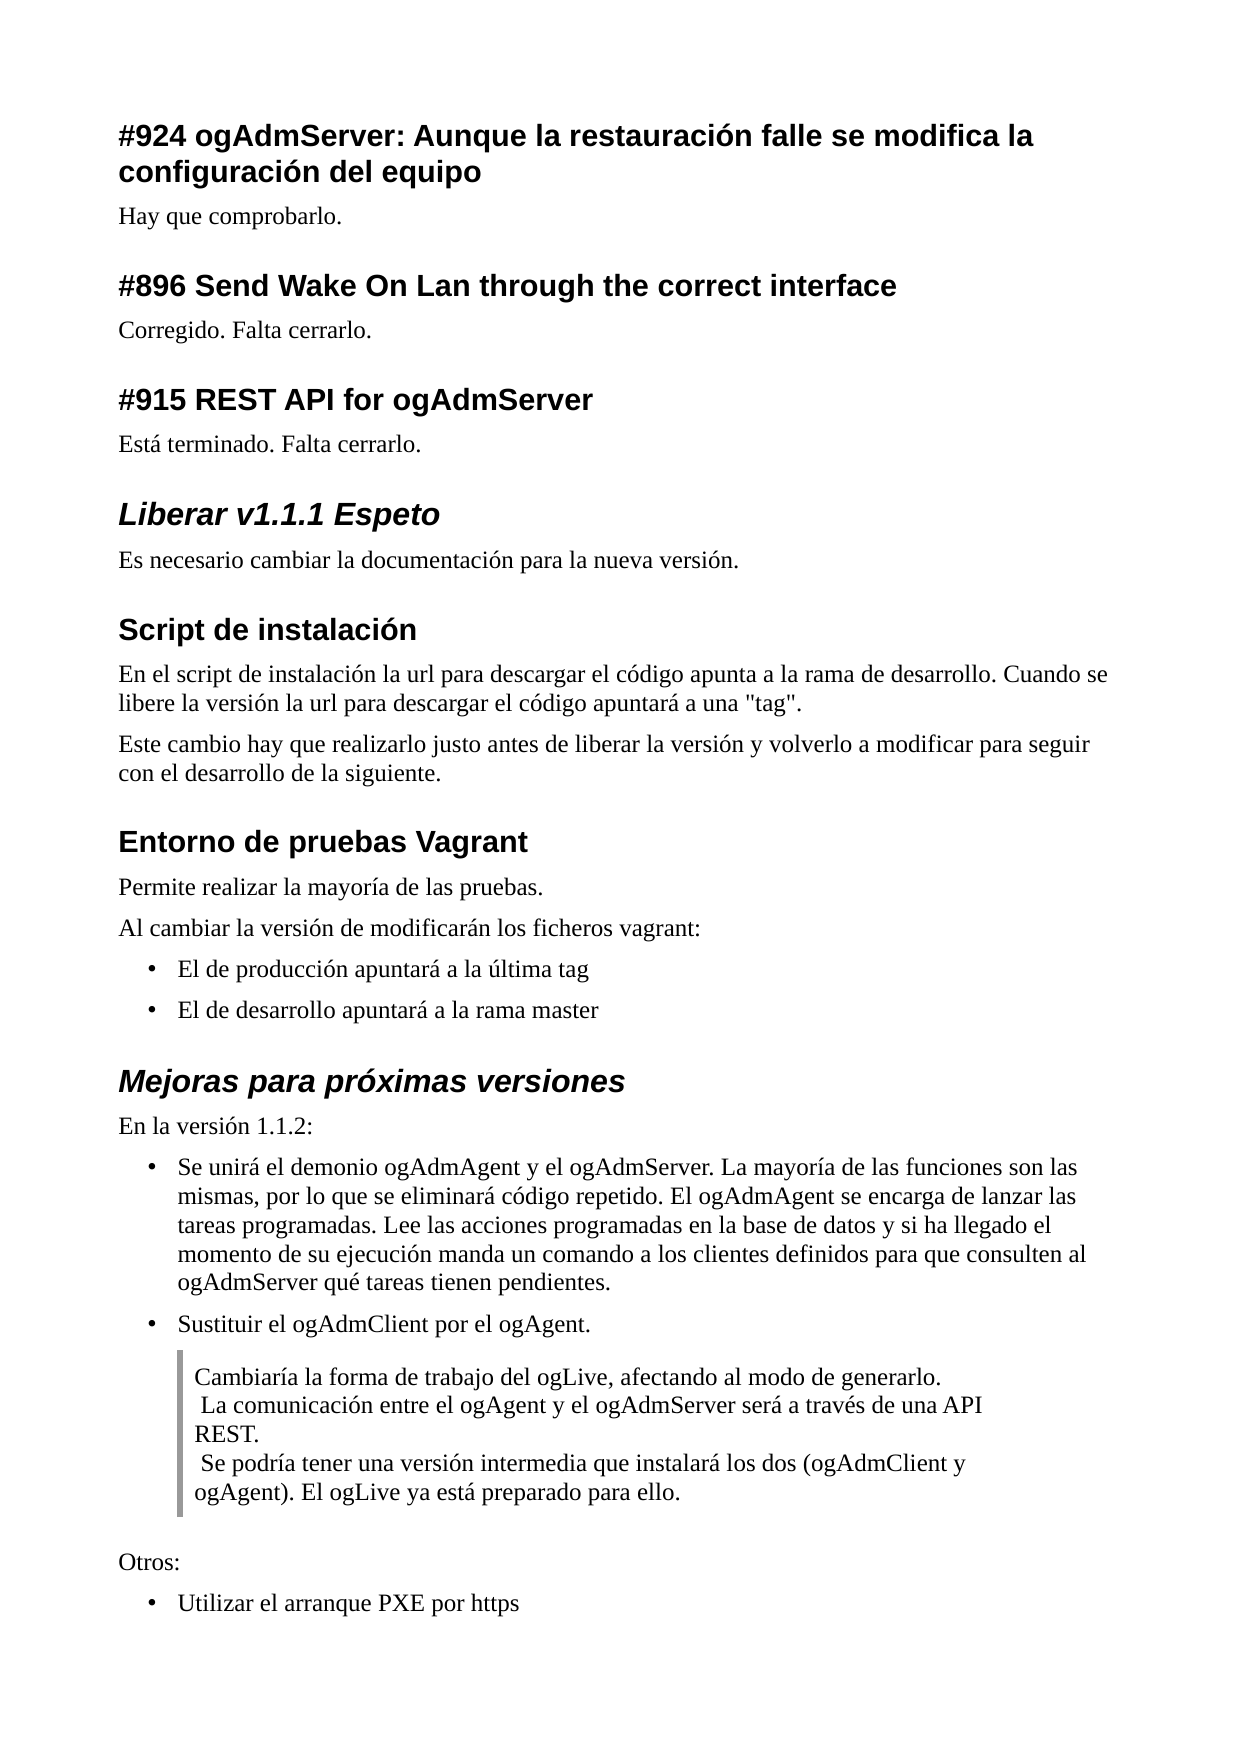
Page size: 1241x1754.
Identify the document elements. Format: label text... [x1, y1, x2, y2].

text En la versión 1.1.2: [118, 1111, 1122, 1140]
text Permite realizar la mayoría de las pruebas. [118, 872, 1122, 901]
text Está terminado. Falta cerrarlo. [118, 429, 1122, 458]
subtitle Entorno de pruebas Vagrant [118, 824, 1122, 859]
list El de producción apuntará a la última tag [148, 954, 1122, 983]
text Otros: [118, 1547, 1122, 1576]
subtitle Mejoras para próximas versiones [118, 1062, 1122, 1099]
text Hay que comprobarlo. [118, 201, 1122, 230]
list Sustituir el ogAdmClient por el ogAgent. [148, 1309, 1122, 1337]
text Al cambiar la versión de modificarán los ficheros vagrant: [118, 913, 1122, 942]
subtitle Script de instalación [118, 611, 1122, 647]
list Utilizar el arranque PXE por https [148, 1588, 1122, 1617]
text Cambiaría la forma de trabajo del ogLive, afectando al modo de generarlo. La comunicación entre el ogAgent y el ogAdmServer será a través de una API REST. Se podría tener una versión intermedia que instalará los dos (ogAdmClient y ogAgent). El ogLive ya está preparado para ello. [183, 1350, 1063, 1517]
subtitle Liberar v1.1.1 Espeto [118, 496, 1122, 532]
subtitle #896 Send Wake On Lan through the correct interface [118, 267, 1122, 303]
list Se unirá el demonio ogAdmAgent y el ogAdmServer. La mayoría de las funciones son las mismas, por lo que se eliminará código repetido. El ogAdmAgent se encarga de lanzar las tareas programadas. Lee las acciones programadas en la base de datos y si ha llegado el momento de su ejecución manda un comando a los clientes definidos para que consulten al ogAdmServer qué tareas tienen pendientes. [148, 1152, 1122, 1296]
text En el script de instalación la url para descargar el código apunta a la rama de desarrollo. Cuando se libere la versión la url para descargar el código apuntará a una "tag". [118, 659, 1122, 717]
subtitle #924 ogAdmServer: Aunque la restauración falle se modifica la configuración del equipo [118, 118, 1122, 189]
text Este cambio hay que realizarlo justo antes de liberar la versión y volverlo a modificar para seguir con el desarrollo de la siguiente. [118, 729, 1122, 787]
list El de desarrollo apuntará a la rama master [148, 996, 1122, 1024]
text Es necesario cambiar la documentación para la nueva versión. [118, 545, 1122, 574]
text Corregido. Falta cerrarlo. [118, 315, 1122, 344]
subtitle #915 REST API for ogAdmServer [118, 382, 1122, 417]
